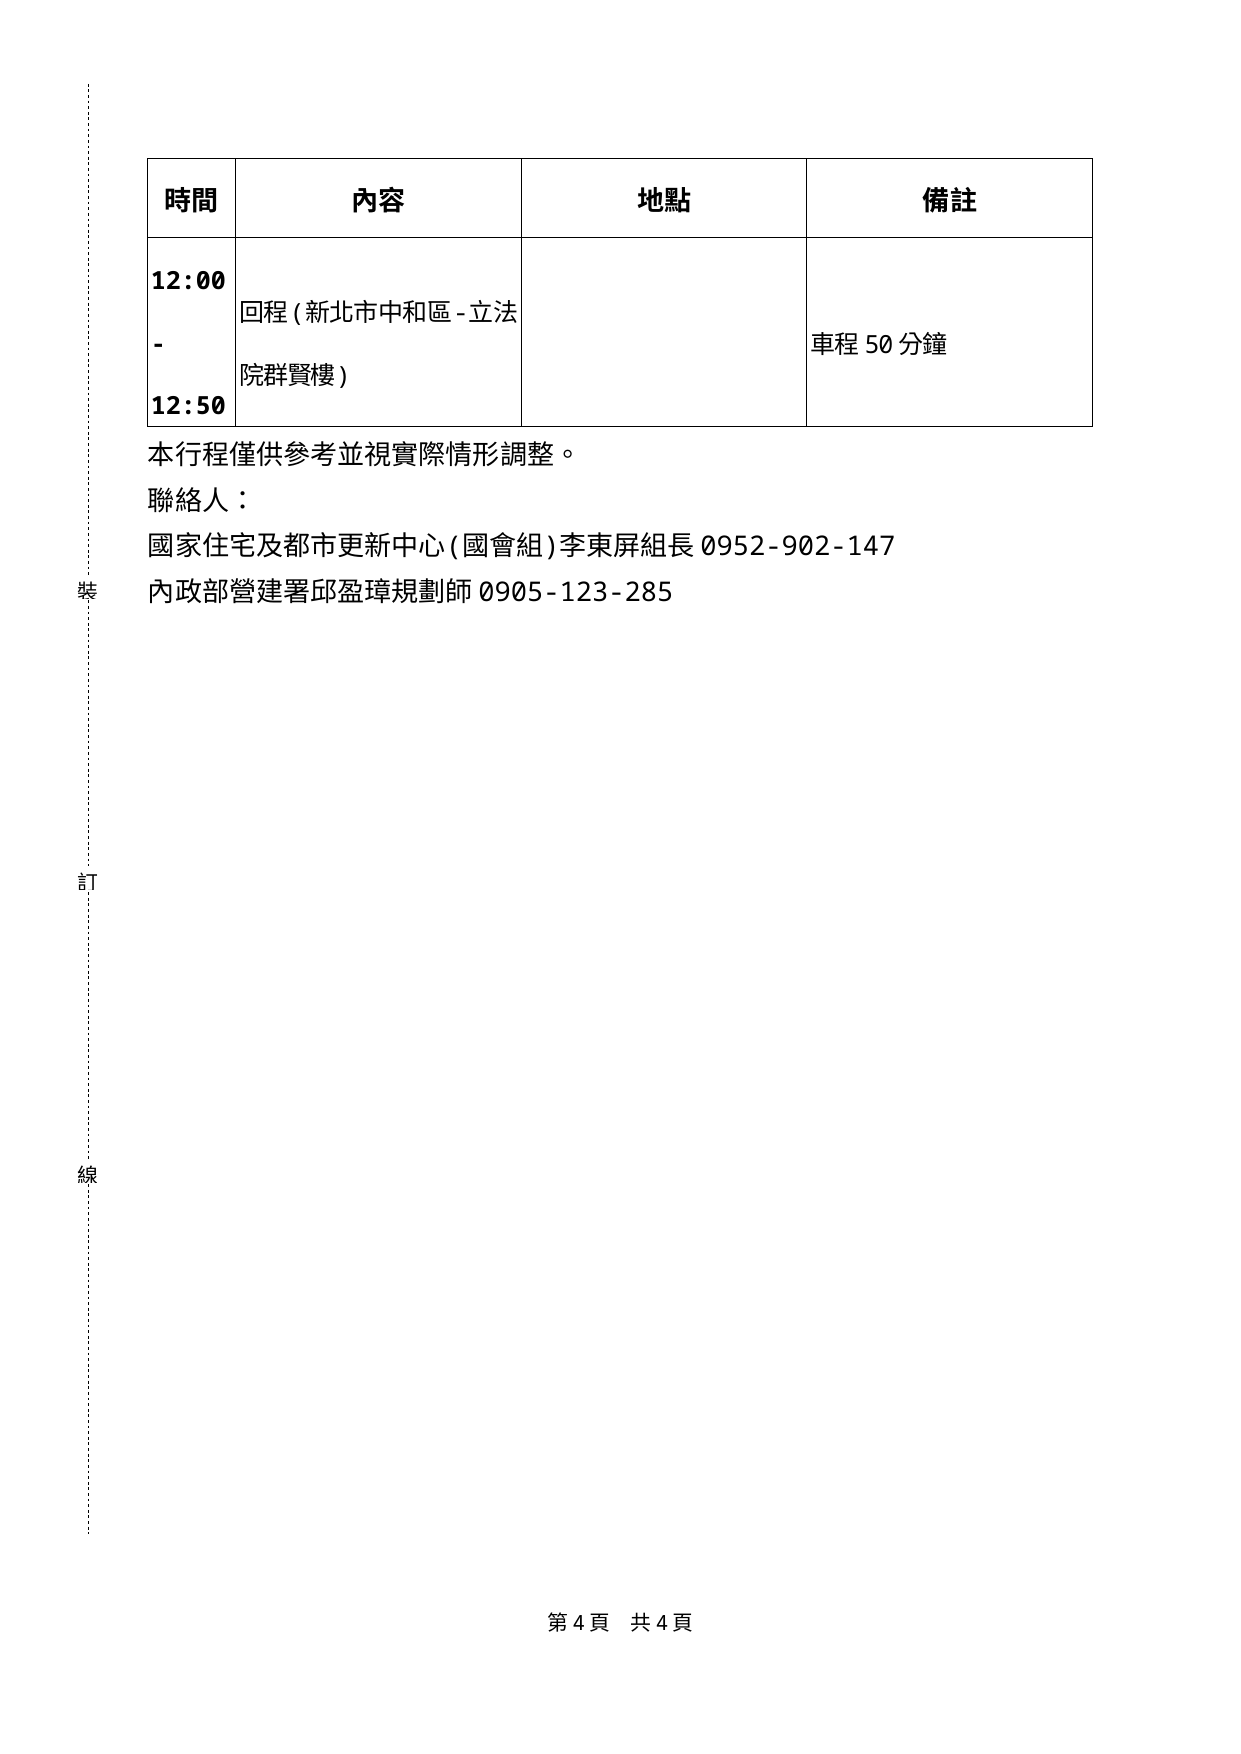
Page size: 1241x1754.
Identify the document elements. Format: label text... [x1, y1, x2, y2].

text 本行程僅供參考並視實際情形調整。 [148, 433, 1092, 472]
table_header 備註 [807, 159, 1092, 237]
table_header 地點 [522, 159, 806, 237]
text 國家住宅及都市更新中心(國會組)李東屏組長0952-902-147 [148, 524, 1092, 563]
table_cell 車程50分鐘 [807, 238, 1092, 426]
table_header 時間 [148, 159, 235, 237]
text 聯絡人： [148, 478, 1092, 518]
table_cell 12:00-12:50 [148, 238, 235, 426]
table_header 內容 [236, 159, 521, 237]
table_cell 回程(新北市中和區-立法院群賢樓) [236, 238, 521, 426]
text 內政部營建署邱盈璋規劃師0905-123-285 [148, 569, 1092, 609]
table_cell [522, 238, 806, 426]
